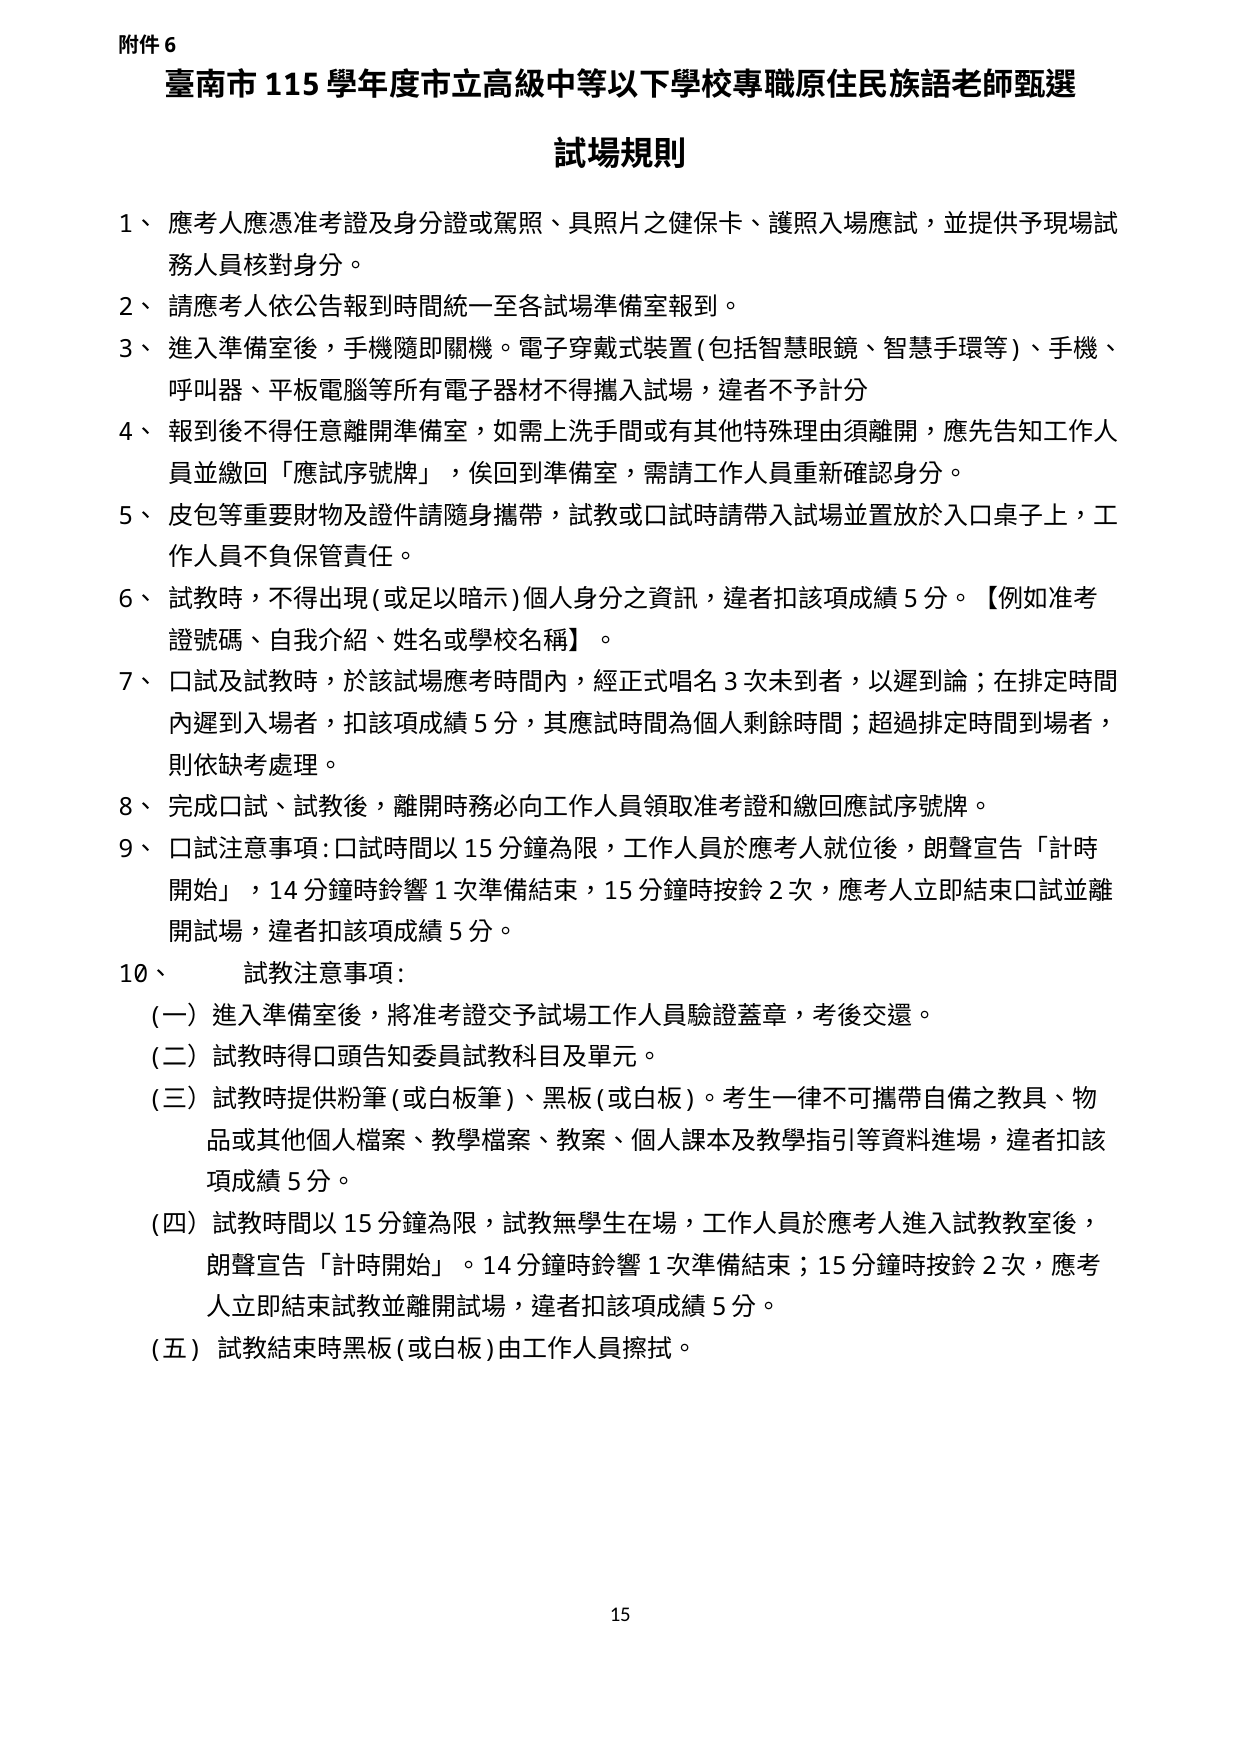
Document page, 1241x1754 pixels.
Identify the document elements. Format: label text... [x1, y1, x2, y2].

list 口試及試教時，於該試場應考時間內，經正式唱名3次未到者，以遲到論；在排定時間內遲到入場者，扣該項成績5分，其應試時間為個人剩餘時間；超過排定時間到場者，則依缺考處理。 [118, 657, 1122, 782]
text (五) 試教結束時黑板(或白板)由工作人員擦拭。 [148, 1324, 1122, 1366]
text (四）試教時間以15分鐘為限，試教無學生在場，工作人員於應考人進入試教教室後，朗聲宣告「計時開始」。14分鐘時鈴響1次準備結束；15分鐘時按鈴2次，應考人立即結束試教並離開試場，違者扣該項成績5分。 [148, 1199, 1122, 1324]
list 試教注意事項: [118, 949, 1122, 991]
list 進入準備室後，手機隨即關機。電子穿戴式裝置(包括智慧眼鏡、智慧手環等)、手機、呼叫器、平板電腦等所有電子器材不得攜入試場，違者不予計分 [118, 324, 1122, 407]
text 臺南市115學年度市立高級中等以下學校專職原住民族語老師甄選 [118, 59, 1122, 104]
list 試教時，不得出現(或足以暗示)個人身分之資訊，違者扣該項成績5分。【例如准考證號碼、自我介紹、姓名或學校名稱】。 [118, 574, 1122, 657]
list 皮包等重要財物及證件請隨身攜帶，試教或口試時請帶入試場並置放於入口桌子上，工作人員不負保管責任。 [118, 491, 1122, 574]
list 報到後不得任意離開準備室，如需上洗手間或有其他特殊理由須離開，應先告知工作人員並繳回「應試序號牌」，俟回到準備室，需請工作人員重新確認身分。 [118, 407, 1122, 491]
list 請應考人依公告報到時間統一至各試場準備室報到。 [118, 282, 1122, 324]
text (一）進入準備室後，將准考證交予試場工作人員驗證蓋章，考後交還。 [148, 991, 1122, 1032]
text 附件6 [118, 28, 1122, 59]
text (二）試教時得口頭告知委員試教科目及單元。 [148, 1032, 1122, 1074]
text 試場規則 [118, 127, 1122, 175]
text (三）試教時提供粉筆(或白板筆)、黑板(或白板)。考生一律不可攜帶自備之教具、物品或其他個人檔案、教學檔案、教案、個人課本及教學指引等資料進場，違者扣該項成績5分。 [148, 1074, 1122, 1199]
list 口試注意事項:口試時間以15分鐘為限，工作人員於應考人就位後，朗聲宣告「計時開始」，14分鐘時鈴響1次準備結束，15分鐘時按鈴2次，應考人立即結束口試並離開試場，違者扣該項成績5分。 [118, 824, 1122, 949]
list 應考人應憑准考證及身分證或駕照、具照片之健保卡、護照入場應試，並提供予現場試務人員核對身分。 [118, 199, 1122, 282]
list 完成口試、試教後，離開時務必向工作人員領取准考證和繳回應試序號牌。 [118, 782, 1122, 824]
